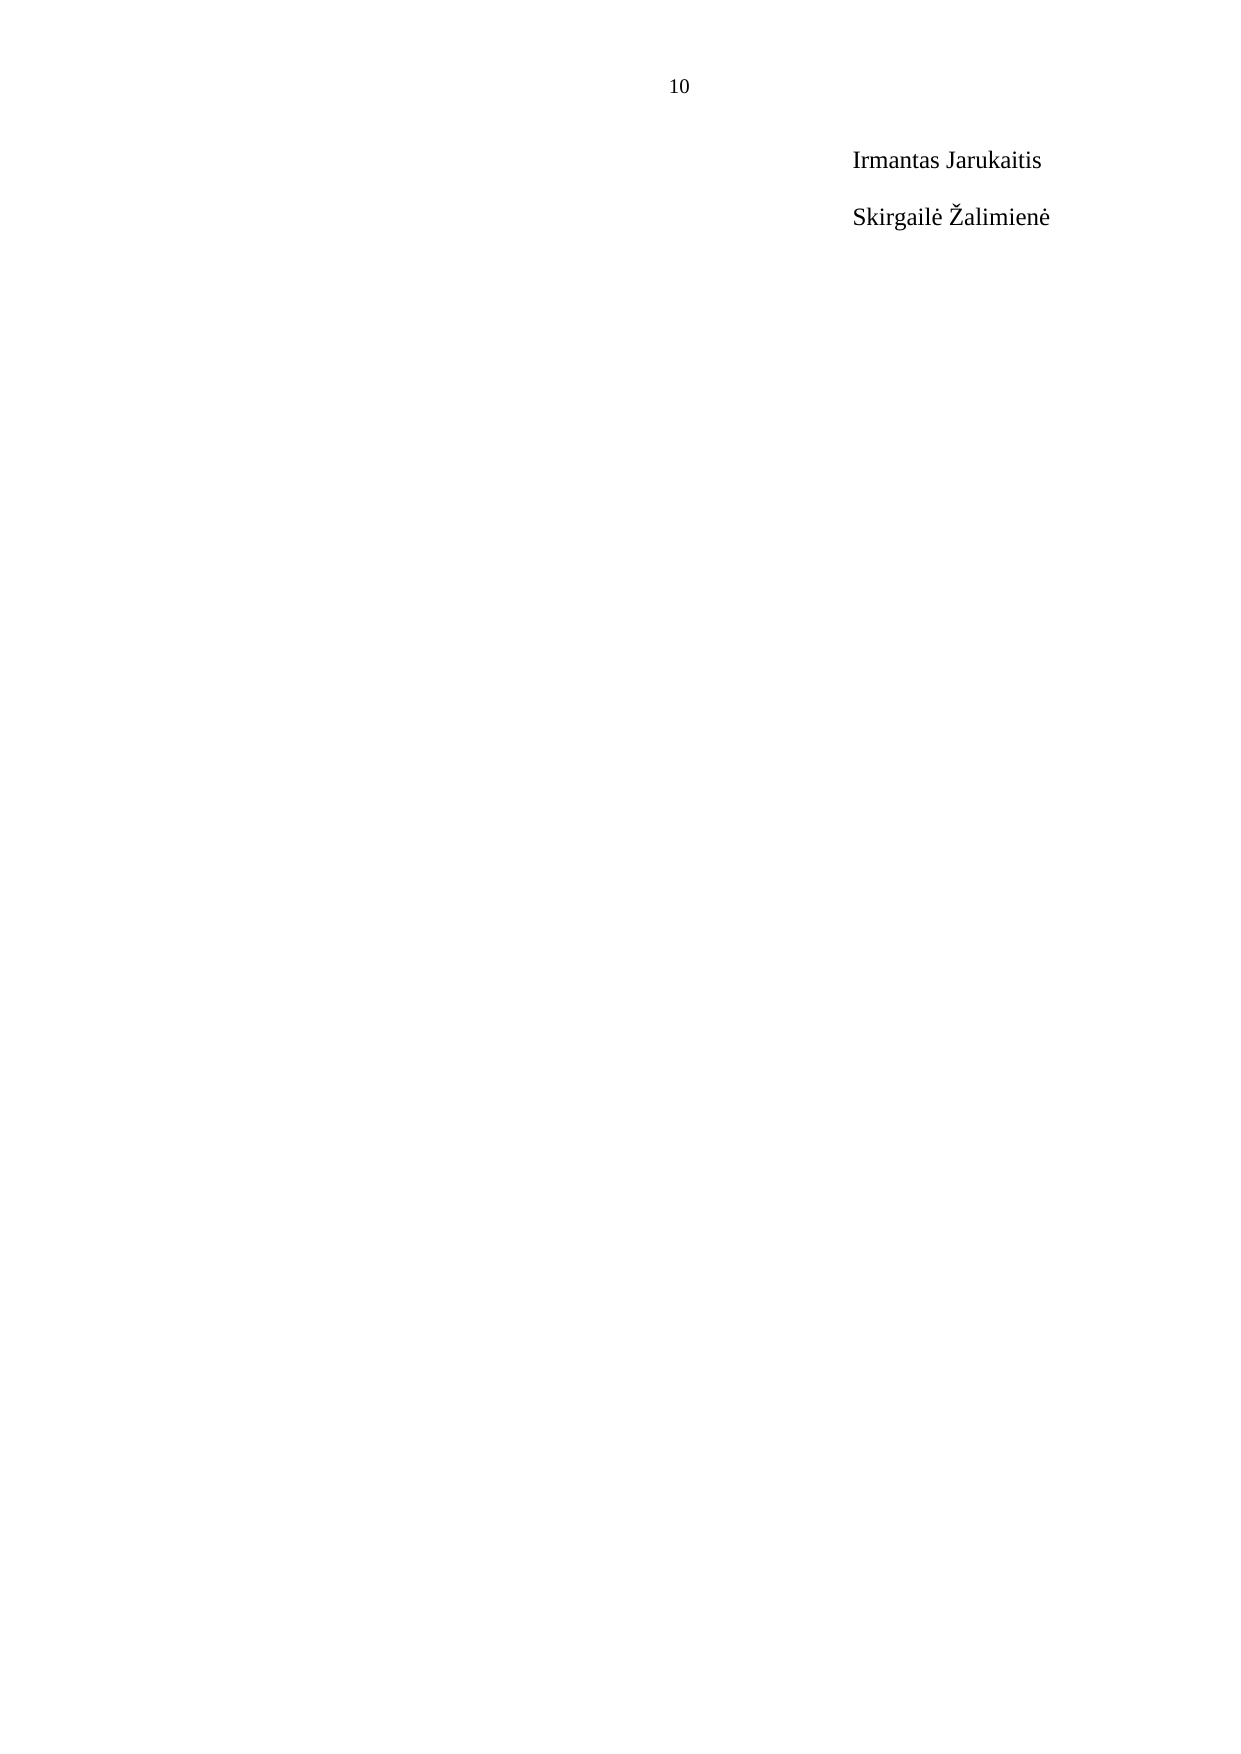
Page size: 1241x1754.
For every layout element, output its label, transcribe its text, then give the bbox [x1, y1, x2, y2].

text Skirgailė Žalimienė [717, 202, 1173, 231]
text Irmantas Jarukaitis [717, 146, 1173, 174]
